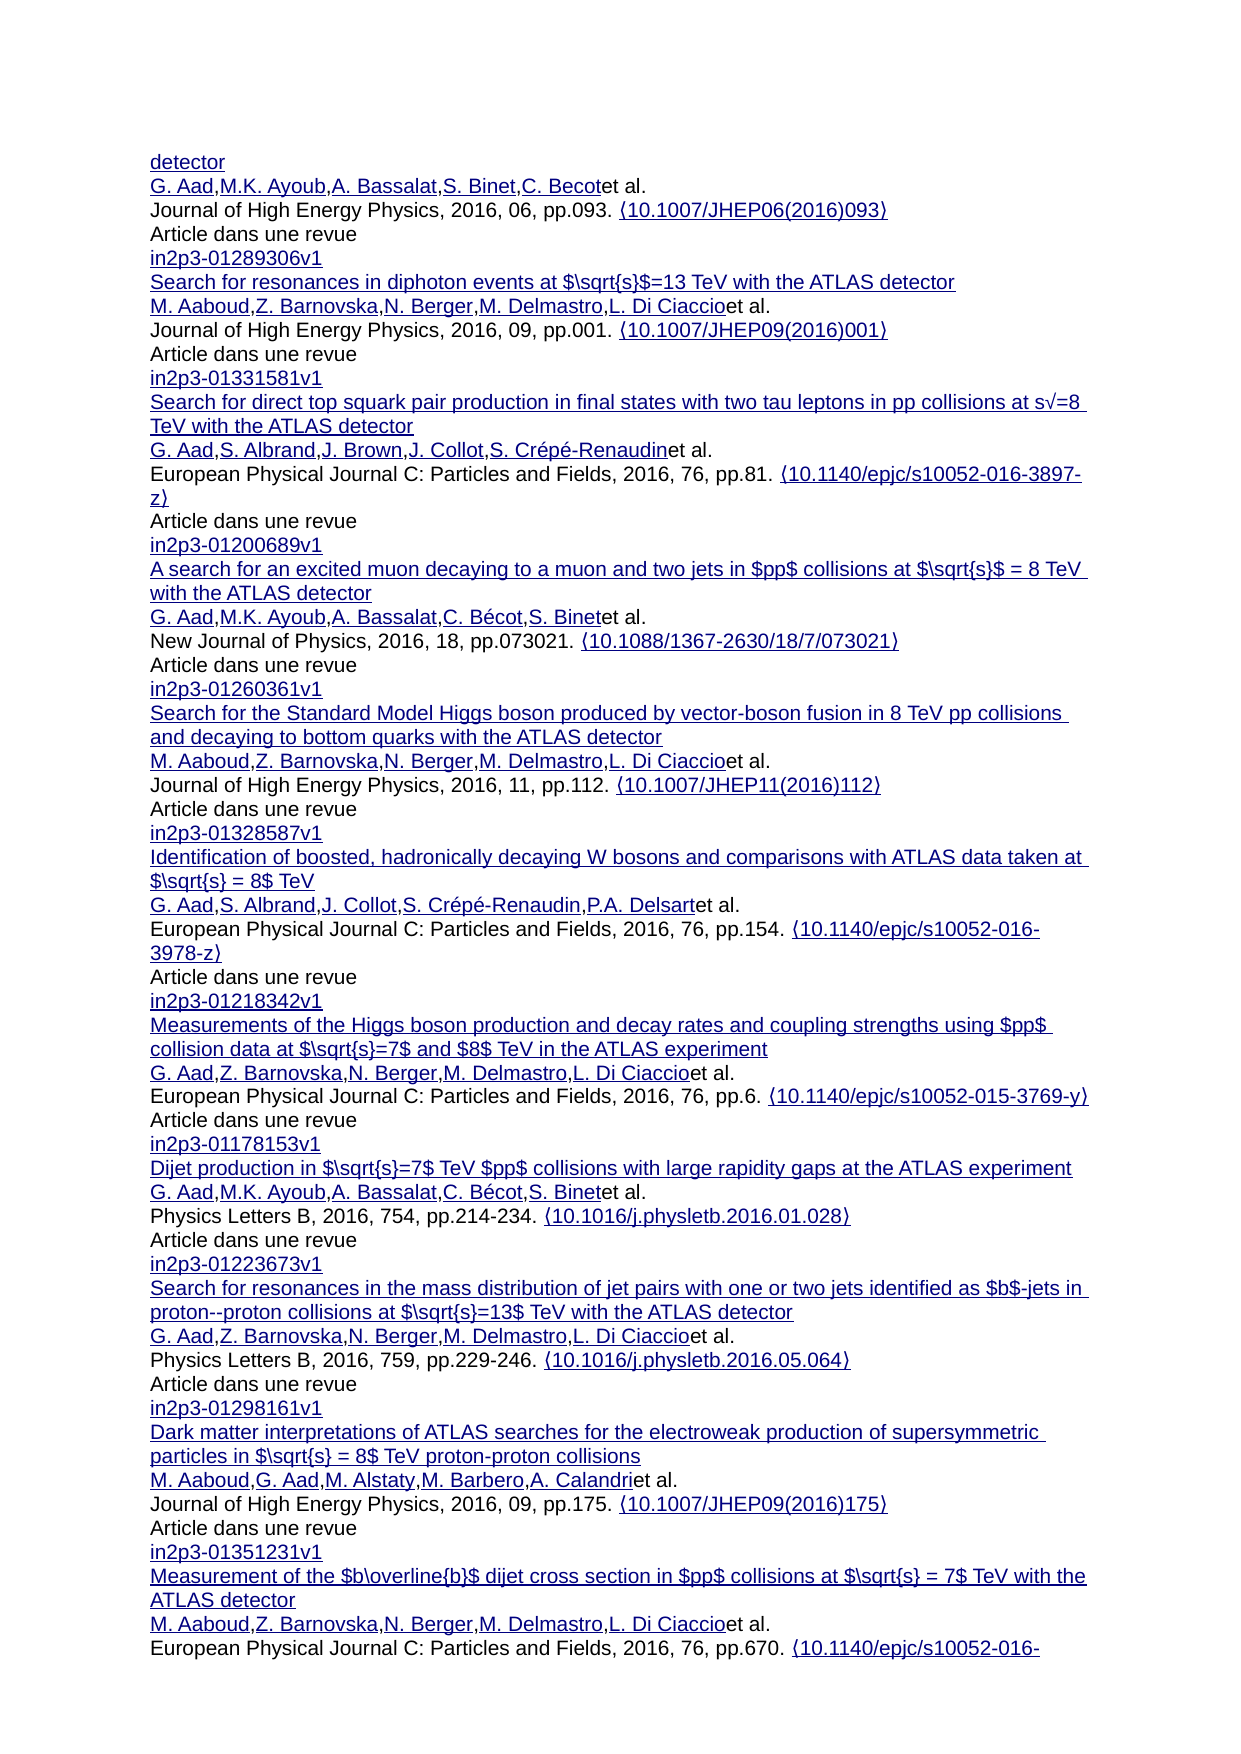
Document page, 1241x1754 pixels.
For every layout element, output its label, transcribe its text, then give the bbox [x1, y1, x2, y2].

table_cell Search for the Standard Model Higgs boson produced by vector-boson fusion in 8 TeV pp collisions and decaying to bottom quarks with the ATLAS detector M. Aaboud,Z. Barnovska,N. Berger,M. Delmastro,L. Di Ciaccioet al. Journal of High Energy Physics, 2016, 11, pp.112. ⟨10.1007/JHEP11(2016)112⟩ Article dans une revue in2p3-01328587v1 [150, 701, 1090, 845]
table_cell Search for direct top squark pair production in final states with two tau leptons in pp collisions at s√=8 TeV with the ATLAS detector G. Aad,S. Albrand,J. Brown,J. Collot,S. Crépé-Renaudinet al. European Physical Journal C: Particles and Fields, 2016, 76, pp.81. ⟨10.1140/epjc/s10052-016-3897-z⟩ Article dans une revue in2p3-01200689v1 [150, 390, 1090, 557]
table_cell Dijet production in $\sqrt{s}=7$ TeV $pp$ collisions with large rapidity gaps at the ATLAS experiment G. Aad,M.K. Ayoub,A. Bassalat,C. Bécot,S. Binetet al. Physics Letters B, 2016, 754, pp.214-234. ⟨10.1016/j.physletb.2016.01.028⟩ Article dans une revue in2p3-01223673v1 [150, 1156, 1090, 1276]
table_cell Search for resonances in the mass distribution of jet pairs with one or two jets identified as $b$-jets in proton--proton collisions at $\sqrt{s}=13$ TeV with the ATLAS detector G. Aad,Z. Barnovska,N. Berger,M. Delmastro,L. Di Ciaccioet al. Physics Letters B, 2016, 759, pp.229-246. ⟨10.1016/j.physletb.2016.05.064⟩ Article dans une revue in2p3-01298161v1 [150, 1276, 1090, 1420]
table_cell Measurement of the $b\overline{b}$ dijet cross section in $pp$ collisions at $\sqrt{s} = 7$ TeV with the ATLAS detector M. Aaboud,Z. Barnovska,N. Berger,M. Delmastro,L. Di Ciaccioet al. European Physical Journal C: Particles and Fields, 2016, 76, pp.670. ⟨10.1140/epjc/s10052-016- [150, 1564, 1090, 1659]
table_cell detector G. Aad,M.K. Ayoub,A. Bassalat,S. Binet,C. Becotet al. Journal of High Energy Physics, 2016, 06, pp.093. ⟨10.1007/JHEP06(2016)093⟩ Article dans une revue in2p3-01289306v1 [150, 150, 1090, 270]
table_cell Dark matter interpretations of ATLAS searches for the electroweak production of supersymmetric particles in $\sqrt{s} = 8$ TeV proton-proton collisions M. Aaboud,G. Aad,M. Alstaty,M. Barbero,A. Calandriet al. Journal of High Energy Physics, 2016, 09, pp.175. ⟨10.1007/JHEP09(2016)175⟩ Article dans une revue in2p3-01351231v1 [150, 1420, 1090, 1563]
table_cell A search for an excited muon decaying to a muon and two jets in $pp$ collisions at $\sqrt{s}$ = 8 TeV with the ATLAS detector G. Aad,M.K. Ayoub,A. Bassalat,C. Bécot,S. Binetet al. New Journal of Physics, 2016, 18, pp.073021. ⟨10.1088/1367-2630/18/7/073021⟩ Article dans une revue in2p3-01260361v1 [150, 557, 1090, 701]
table_cell Measurements of the Higgs boson production and decay rates and coupling strengths using $pp$ collision data at $\sqrt{s}=7$ and $8$ TeV in the ATLAS experiment G. Aad,Z. Barnovska,N. Berger,M. Delmastro,L. Di Ciaccioet al. European Physical Journal C: Particles and Fields, 2016, 76, pp.6. ⟨10.1140/epjc/s10052-015-3769-y⟩ Article dans une revue in2p3-01178153v1 [150, 1013, 1090, 1156]
table_cell Identification of boosted, hadronically decaying W bosons and comparisons with ATLAS data taken at $\sqrt{s} = 8$ TeV G. Aad,S. Albrand,J. Collot,S. Crépé-Renaudin,P.A. Delsartet al. European Physical Journal C: Particles and Fields, 2016, 76, pp.154. ⟨10.1140/epjc/s10052-016-3978-z⟩ Article dans une revue in2p3-01218342v1 [150, 845, 1090, 1012]
table_cell Search for resonances in diphoton events at $\sqrt{s}$=13 TeV with the ATLAS detector M. Aaboud,Z. Barnovska,N. Berger,M. Delmastro,L. Di Ciaccioet al. Journal of High Energy Physics, 2016, 09, pp.001. ⟨10.1007/JHEP09(2016)001⟩ Article dans une revue in2p3-01331581v1 [150, 270, 1090, 389]
